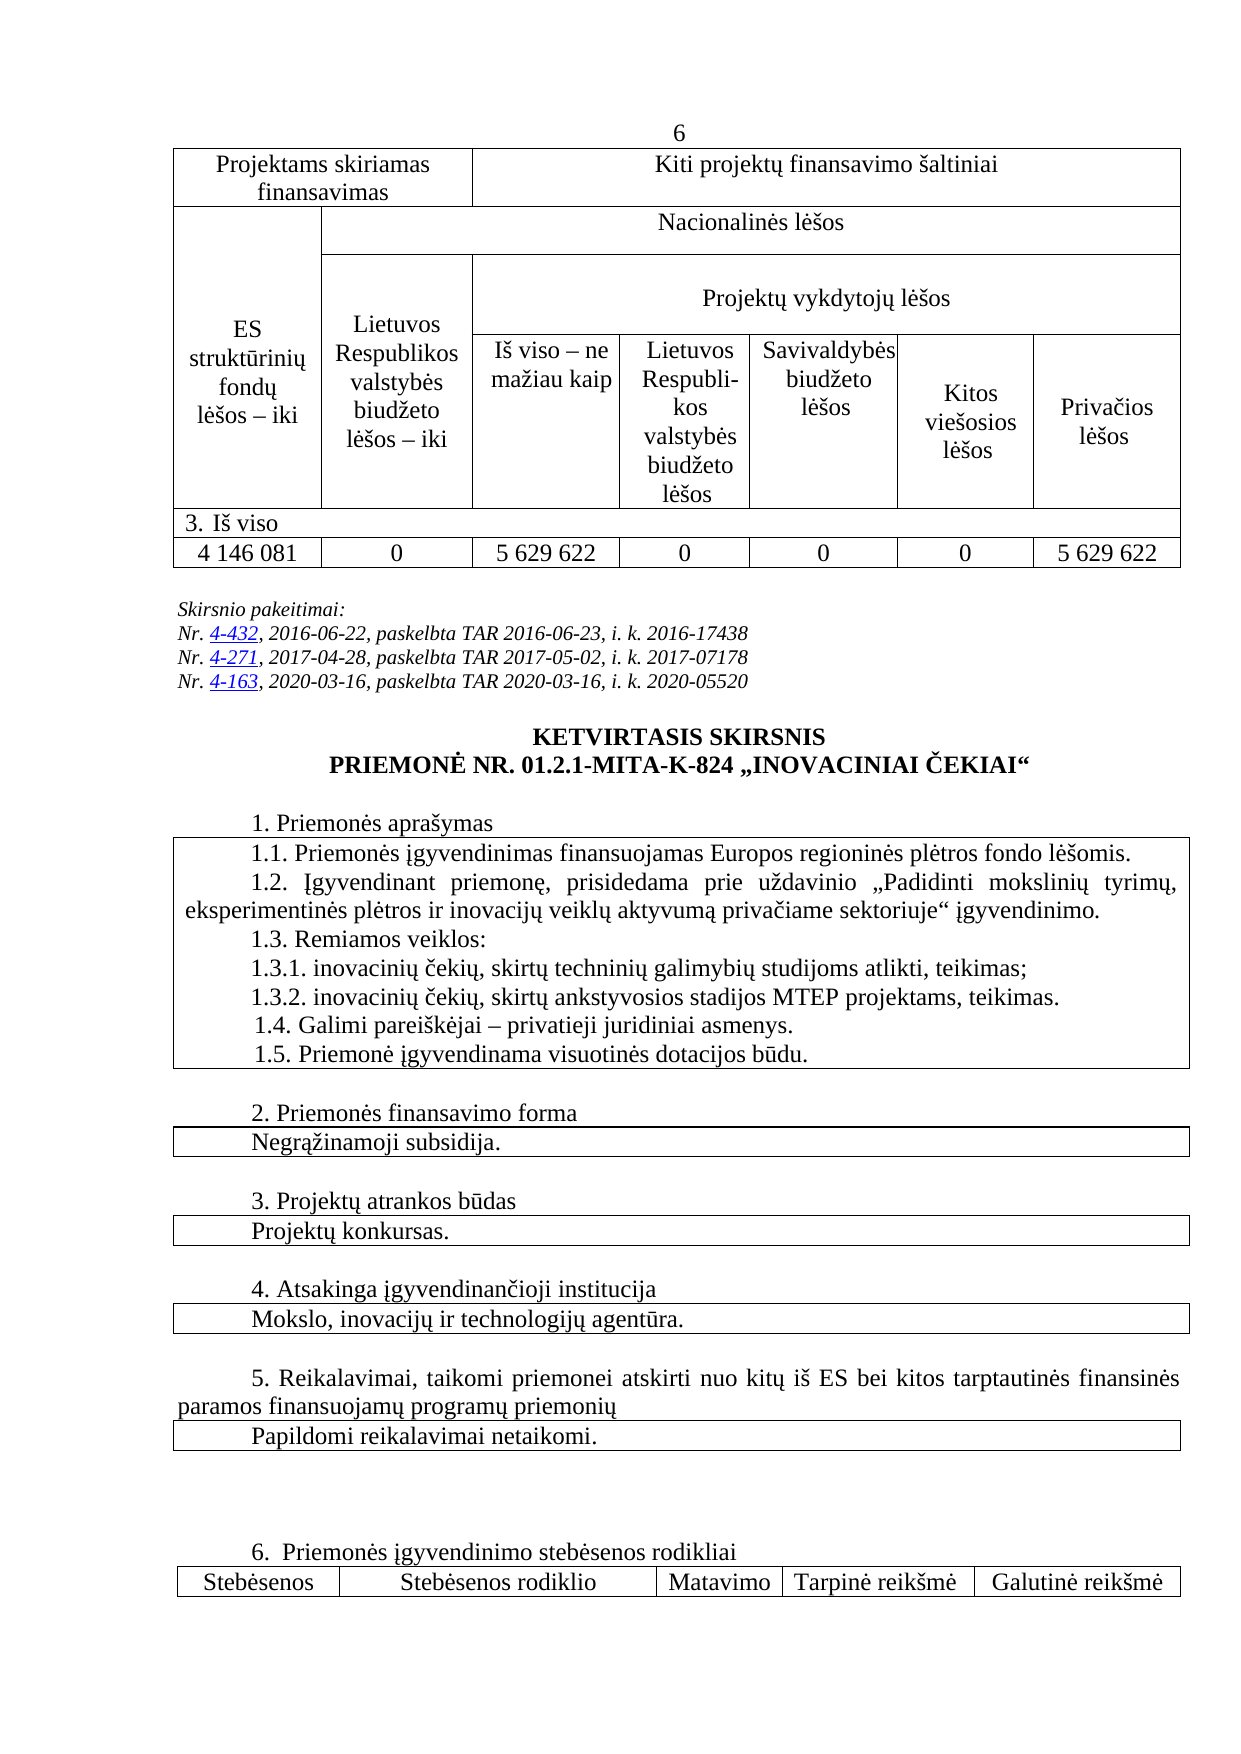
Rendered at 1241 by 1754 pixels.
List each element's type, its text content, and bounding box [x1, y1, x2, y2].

text 6. Priemonės įgyvendinimo stebėsenos rodikliai [251, 1537, 1181, 1566]
table_header Matavimo [657, 1567, 782, 1596]
text Nr. 4-432, 2016-06-22, paskelbta TAR 2016-06-23, i. k. 2016-17438 [177, 621, 1181, 645]
table_cell Iš viso – ne mažiau kaip [473, 335, 619, 507]
text 2. Priemonės finansavimo forma [177, 1098, 1181, 1126]
table_cell 0 [750, 538, 897, 567]
table_cell Lietuvos Respubli-kos valstybės biudžeto lėšos [620, 335, 749, 507]
text 1. Priemonės aprašymas [177, 808, 1181, 837]
table_header Negrąžinamoji subsidija. [174, 1128, 1189, 1156]
table_cell Savivaldybės biudžeto lėšos [750, 335, 897, 507]
table_header Kiti projektų finansavimo šaltiniai [473, 149, 1180, 206]
table_cell 1.3. Remiamos veiklos: 1.3.1. inovacinių čekių, skirtų techninių galimybių studijoms atlikti, teikimas; 1.3.2. inovacinių čekių, skirtų ankstyvosios stadijos MTEP projektams, teikimas. [174, 924, 1189, 1010]
table_header Tarpinė reikšmė [783, 1567, 974, 1596]
text Nr. 4-271, 2017-04-28, paskelbta TAR 2017-05-02, i. k. 2017-07178 [177, 645, 1181, 669]
table_cell ES struktūrinių fondų lėšos – iki [174, 207, 321, 507]
table_header Mokslo, inovacijų ir technologijų agentūra. [174, 1304, 1189, 1333]
text 4. Atsakinga įgyvendinančioji institucija [177, 1274, 1181, 1303]
table_cell Nacionalinės lėšos [322, 207, 1180, 253]
table_cell Projektų vykdytojų lėšos [473, 255, 1180, 334]
table_cell 5 629 622 [473, 538, 619, 567]
table_cell 0 [322, 538, 472, 567]
table_header Projektams skiriamas finansavimas [174, 149, 472, 206]
text 3. Projektų atrankos būdas [177, 1186, 1181, 1215]
text Skirsnio pakeitimai: [177, 597, 1181, 621]
table_cell Kitos viešosios lėšos [898, 335, 1033, 507]
table_cell 0 [898, 538, 1033, 567]
table_cell Privačios lėšos [1034, 335, 1180, 507]
table_cell 1.4. Galimi pareiškėjai – privatieji juridiniai asmenys. 1.5. Priemonė įgyvendinama visuotinės dotacijos būdu. [174, 1010, 1189, 1068]
table_cell 0 [620, 538, 749, 567]
table_cell Lietuvos Respublikos valstybės biudžeto lėšos – iki [322, 255, 472, 507]
table_header Stebėsenos rodiklio [340, 1567, 656, 1596]
text ketvirtasis SKIRSNIS [177, 722, 1181, 751]
table_header Stebėsenos [178, 1567, 339, 1596]
table_cell 4 146 081 [174, 538, 321, 567]
text Nr. 4-163, 2020-03-16, paskelbta TAR 2020-03-16, i. k. 2020-05520 [177, 669, 1181, 693]
table_header Papildomi reikalavimai netaikomi. [174, 1421, 1180, 1450]
table_cell 5 629 622 [1034, 538, 1180, 567]
text 5. Reikalavimai, taikomi priemonei atskirti nuo kitų iš ES bei kitos tarptautinės finansinės paramos finansuojamų programų priemonių [177, 1363, 1181, 1420]
table_header Projektų konkursas. [174, 1216, 1189, 1244]
table_cell 3. Iš viso [174, 509, 1180, 537]
table_header 1.1. Priemonės įgyvendinimas finansuojamas Europos regioninės plėtros fondo lėšomis. [174, 838, 1189, 867]
table_cell 1.2. Įgyvendinant priemonę, prisidedama prie uždavinio „Padidinti mokslinių tyrimų, eksperimentinės plėtros ir inovacijų veiklų aktyvumą privačiame sektoriuje“ įgyvendinimo. [174, 867, 1189, 924]
table_header Galutinė reikšmė [975, 1567, 1180, 1596]
text PRIEMONĖ NR. 01.2.1-MITA-K-824 „INOVACINIAI ČEKIAI“ [177, 751, 1181, 779]
